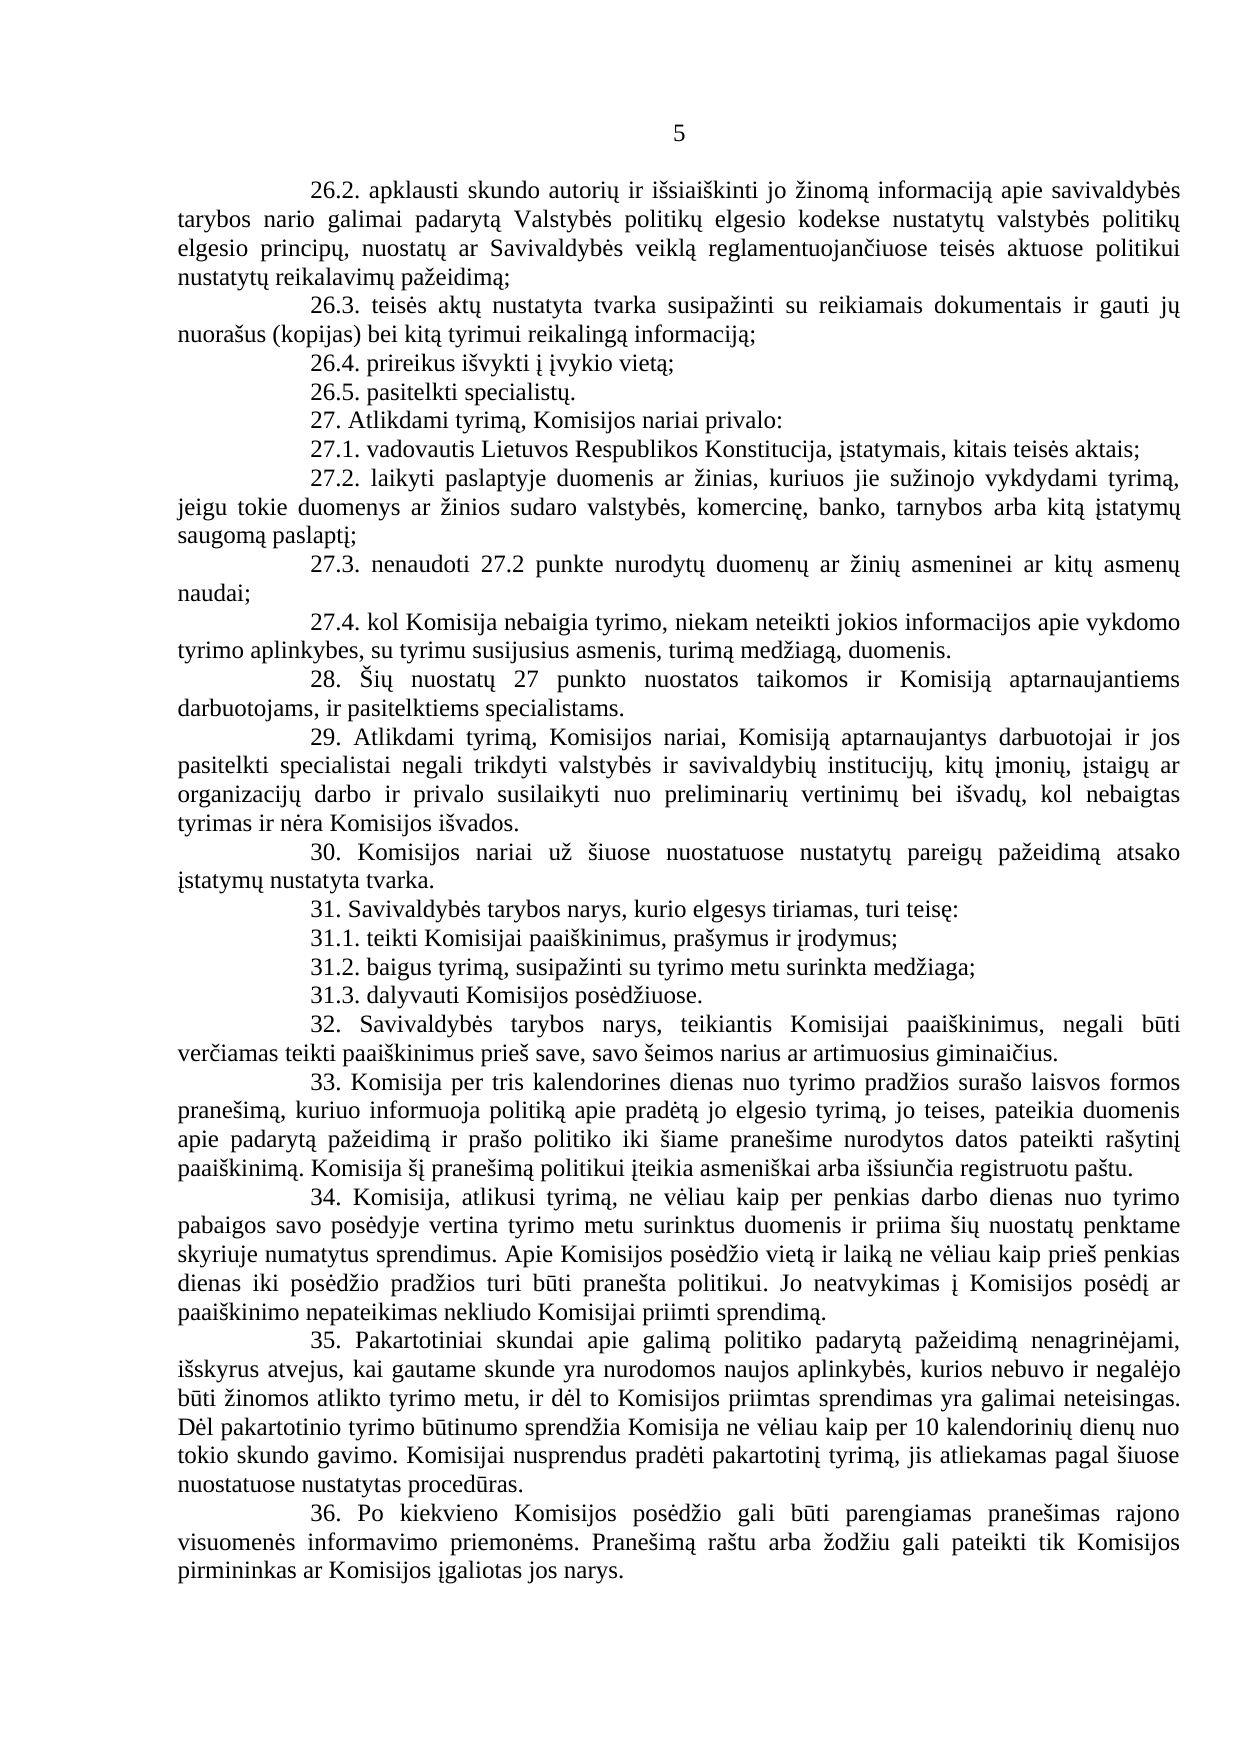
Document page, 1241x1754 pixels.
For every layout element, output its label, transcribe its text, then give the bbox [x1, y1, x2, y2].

text 31. Savivaldybės tarybos narys, kurio elgesys tiriamas, turi teisę: [177, 894, 1181, 923]
text 35. Pakartotiniai skundai apie galimą politiko padarytą pažeidimą nenagrinėjami, išskyrus atvejus, kai gautame skunde yra nurodomos naujos aplinkybės, kurios nebuvo ir negalėjo būti žinomos atlikto tyrimo metu, ir dėl to Komisijos priimtas sprendimas yra galimai neteisingas. Dėl pakartotinio tyrimo būtinumo sprendžia Komisija ne vėliau kaip per 10 kalendorinių dienų nuo tokio skundo gavimo. Komisijai nusprendus pradėti pakartotinį tyrimą, jis atliekamas pagal šiuose nuostatuose nustatytas procedūras. [177, 1326, 1181, 1498]
text 26.4. prireikus išvykti į įvykio vietą; [177, 348, 1181, 377]
text 27.3. nenaudoti 27.2 punkte nurodytų duomenų ar žinių asmeninei ar kitų asmenų naudai; [177, 549, 1181, 607]
text 34. Komisija, atlikusi tyrimą, ne vėliau kaip per penkias darbo dienas nuo tyrimo pabaigos savo posėdyje vertina tyrimo metu surinktus duomenis ir priima šių nuostatų penktame skyriuje numatytus sprendimus. Apie Komisijos posėdžio vietą ir laiką ne vėliau kaip prieš penkias dienas iki posėdžio pradžios turi būti pranešta politikui. Jo neatvykimas į Komisijos posėdį ar paaiškinimo nepateikimas nekliudo Komisijai priimti sprendimą. [177, 1182, 1181, 1326]
text 32. Savivaldybės tarybos narys, teikiantis Komisijai paaiškinimus, negali būti verčiamas teikti paaiškinimus prieš save, savo šeimos narius ar artimuosius giminaičius. [177, 1009, 1181, 1067]
text 31.2. baigus tyrimą, susipažinti su tyrimo metu surinkta medžiaga; [177, 952, 1181, 981]
text 29. Atlikdami tyrimą, Komisijos nariai, Komisiją aptarnaujantys darbuotojai ir jos pasitelkti specialistai negali trikdyti valstybės ir savivaldybių institucijų, kitų įmonių, įstaigų ar organizacijų darbo ir privalo susilaikyti nuo preliminarių vertinimų bei išvadų, kol nebaigtas tyrimas ir nėra Komisijos išvados. [177, 722, 1181, 837]
text 26.5. pasitelkti specialistų. [177, 377, 1181, 406]
text 27.2. laikyti paslaptyje duomenis ar žinias, kuriuos jie sužinojo vykdydami tyrimą, jeigu tokie duomenys ar žinios sudaro valstybės, komercinę, banko, tarnybos arba kitą įstatymų saugomą paslaptį; [177, 463, 1181, 549]
text 36. Po kiekvieno Komisijos posėdžio gali būti parengiamas pranešimas rajono visuomenės informavimo priemonėms. Pranešimą raštu arba žodžiu gali pateikti tik Komisijos pirmininkas ar Komisijos įgaliotas jos narys. [177, 1498, 1181, 1584]
text 30. Komisijos nariai už šiuose nuostatuose nustatytų pareigų pažeidimą atsako įstatymų nustatyta tvarka. [177, 837, 1181, 894]
text 31.1. teikti Komisijai paaiškinimus, prašymus ir įrodymus; [177, 923, 1181, 952]
text 27. Atlikdami tyrimą, Komisijos nariai privalo: [177, 406, 1181, 434]
text 26.2. apklausti skundo autorių ir išsiaiškinti jo žinomą informaciją apie savivaldybės tarybos nario galimai padarytą Valstybės politikų elgesio kodekse nustatytų valstybės politikų elgesio principų, nuostatų ar Savivaldybės veiklą reglamentuojančiuose teisės aktuose politikui nustatytų reikalavimų pažeidimą; [177, 176, 1181, 291]
text 27.4. kol Komisija nebaigia tyrimo, niekam neteikti jokios informacijos apie vykdomo tyrimo aplinkybes, su tyrimu susijusius asmenis, turimą medžiagą, duomenis. [177, 607, 1181, 664]
text 27.1. vadovautis Lietuvos Respublikos Konstitucija, įstatymais, kitais teisės aktais; [177, 434, 1181, 463]
text 33. Komisija per tris kalendorines dienas nuo tyrimo pradžios surašo laisvos formos pranešimą, kuriuo informuoja politiką apie pradėtą jo elgesio tyrimą, jo teises, pateikia duomenis apie padarytą pažeidimą ir prašo politiko iki šiame pranešime nurodytos datos pateikti rašytinį paaiškinimą. Komisija šį pranešimą politikui įteikia asmeniškai arba išsiunčia registruotu paštu. [177, 1067, 1181, 1182]
text 26.3. teisės aktų nustatyta tvarka susipažinti su reikiamais dokumentais ir gauti jų nuorašus (kopijas) bei kitą tyrimui reikalingą informaciją; [177, 291, 1181, 348]
text 28. Šių nuostatų 27 punkto nuostatos taikomos ir Komisiją aptarnaujantiems darbuotojams, ir pasitelktiems specialistams. [177, 664, 1181, 722]
text 31.3. dalyvauti Komisijos posėdžiuose. [177, 981, 1181, 1009]
